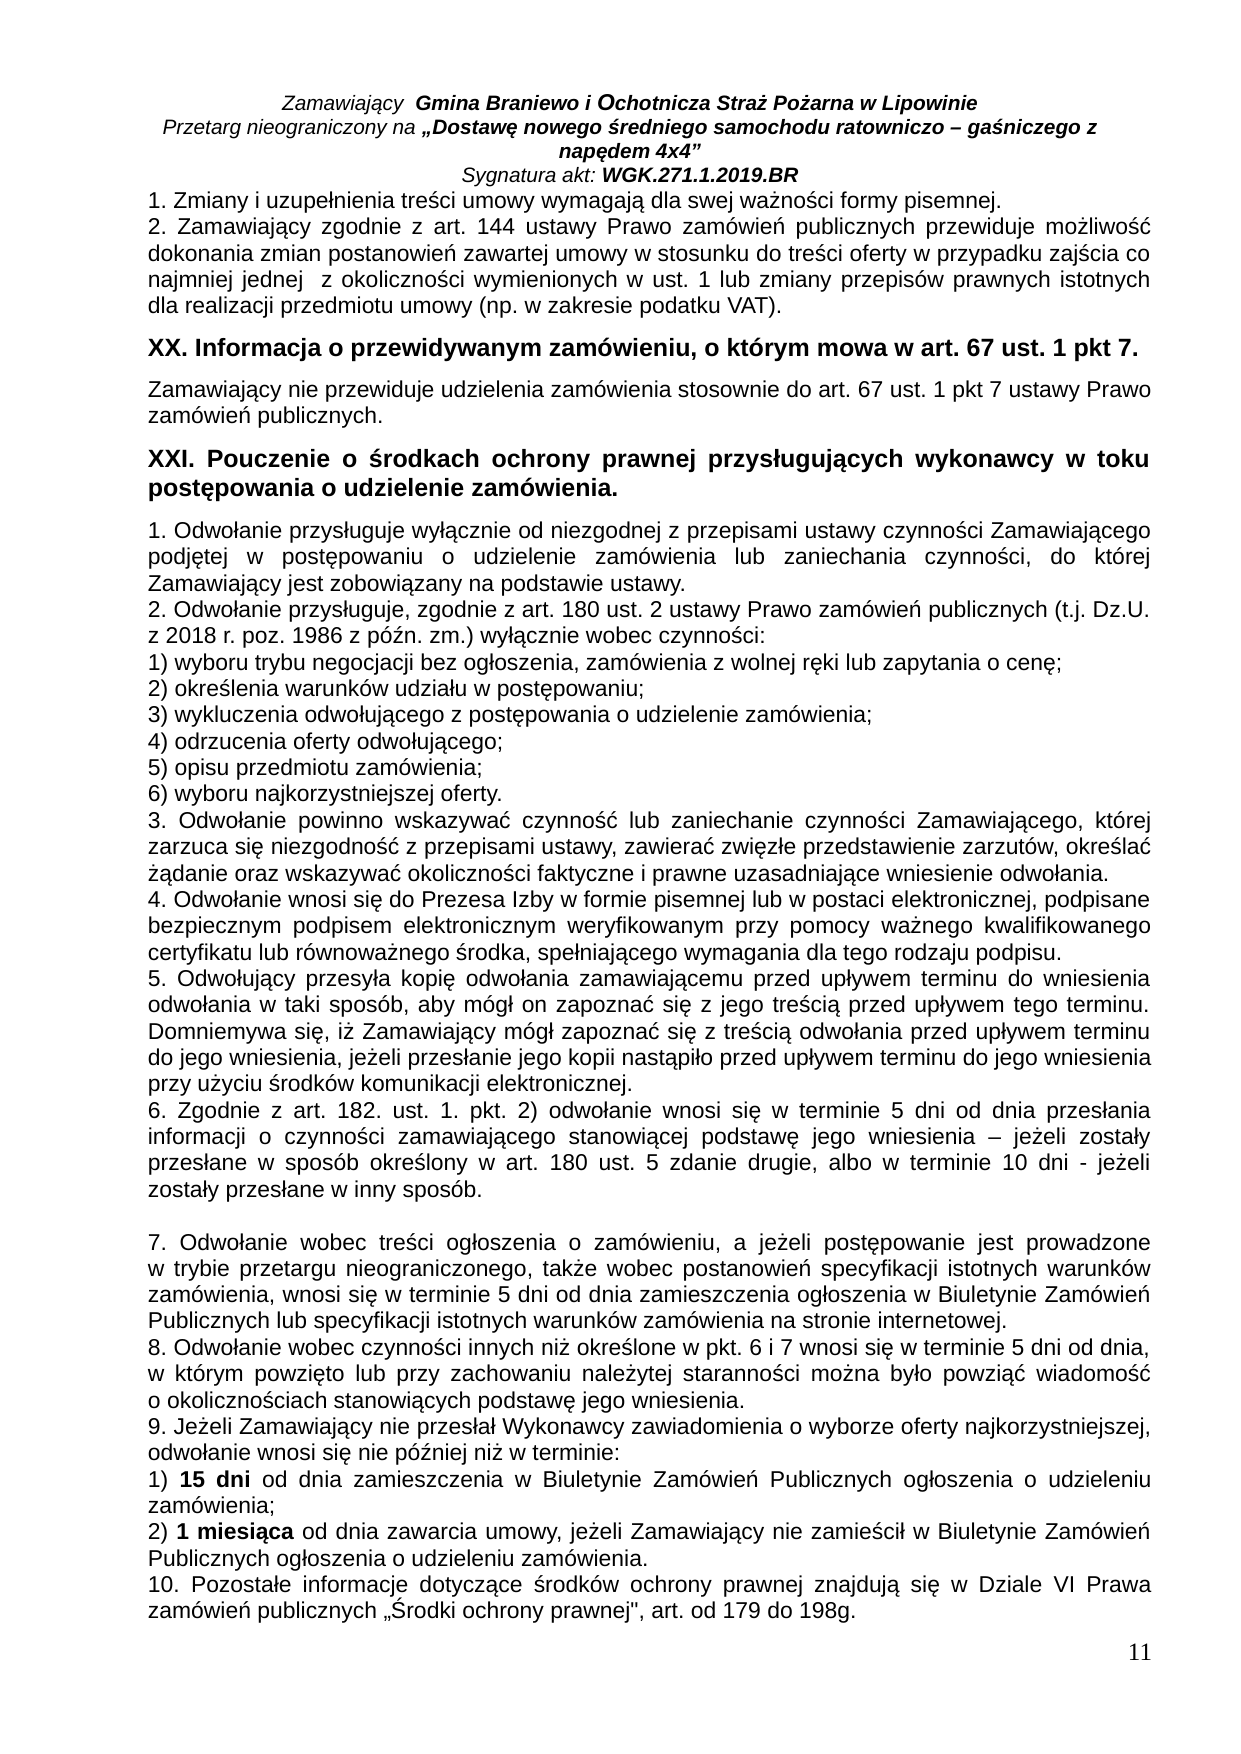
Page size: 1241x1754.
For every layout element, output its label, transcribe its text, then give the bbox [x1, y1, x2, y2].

text 5) opisu przedmiotu zamówienia; [148, 754, 1152, 780]
text 10. Pozostałe informacje dotyczące środków ochrony prawnej znajdują się w Dziale VI Prawa zamówień publicznych „Środki ochrony prawnej", art. od 179 do 198g. [148, 1571, 1152, 1624]
text XX. Informacja o przewidywanym zamówieniu, o którym mowa w art. 67 ust. 1 pkt 7. [148, 333, 1152, 362]
text 1. Odwołanie przysługuje wyłącznie od niezgodnej z przepisami ustawy czynności Zamawiającego podjętej w postępowaniu o udzielenie zamówienia lub zaniechania czynności, do której Zamawiający jest zobowiązany na podstawie ustawy. [148, 517, 1152, 596]
text 8. Odwołanie wobec czynności innych niż określone w pkt. 6 i 7 wnosi się w terminie 5 dni od dnia, w którym powzięto lub przy zachowaniu należytej staranności można było powziąć wiadomość o okolicznościach stanowiących podstawę jego wniesienia. [148, 1334, 1152, 1413]
text 3) wykluczenia odwołującego z postępowania o udzielenie zamówienia; [148, 701, 1152, 728]
text 6) wyboru najkorzystniejszej oferty. [148, 780, 1152, 807]
text Zamawiający nie przewiduje udzielenia zamówienia stosownie do art. 67 ust. 1 pkt 7 ustawy Prawo zamówień publicznych. [148, 376, 1152, 429]
text 4. Odwołanie wnosi się do Prezesa Izby w formie pisemnej lub w postaci elektronicznej, podpisane bezpiecznym podpisem elektronicznym weryfikowanym przy pomocy ważnego kwalifikowanego certyfikatu lub równoważnego środka, spełniającego wymagania dla tego rodzaju podpisu. [148, 886, 1152, 965]
text 4) odrzucenia oferty odwołującego; [148, 728, 1152, 754]
text 1) wyboru trybu negocjacji bez ogłoszenia, zamówienia z wolnej ręki lub zapytania o cenę; [148, 649, 1152, 675]
text 6. Zgodnie z art. 182. ust. 1. pkt. 2) odwołanie wnosi się w terminie 5 dni od dnia przesłania informacji o czynności zamawiającego stanowiącej podstawę jego wniesienia – jeżeli zostały przesłane w sposób określony w art. 180 ust. 5 zdanie drugie, albo w terminie 10 dni - jeżeli zostały przesłane w inny sposób. [148, 1097, 1152, 1202]
text 1. Zmiany i uzupełnienia treści umowy wymagają dla swej ważności formy pisemnej. [148, 187, 1152, 213]
text 2. Zamawiający zgodnie z art. 144 ustawy Prawo zamówień publicznych przewiduje możliwość dokonania zmian postanowień zawartej umowy w stosunku do treści oferty w przypadku zajścia co najmniej jednej z okoliczności wymienionych w ust. 1 lub zmiany przepisów prawnych istotnych dla realizacji przedmiotu umowy (np. w zakresie podatku VAT). [148, 213, 1152, 318]
text 1) 15 dni od dnia zamieszczenia w Biuletynie Zamówień Publicznych ogłoszenia o udzieleniu zamówienia; [148, 1466, 1152, 1518]
text 3. Odwołanie powinno wskazywać czynność lub zaniechanie czynności Zamawiającego, której zarzuca się niezgodność z przepisami ustawy, zawierać zwięzłe przedstawienie zarzutów, określać żądanie oraz wskazywać okoliczności faktyczne i prawne uzasadniające wniesienie odwołania. [148, 807, 1152, 886]
text 9. Jeżeli Zamawiający nie przesłał Wykonawcy zawiadomienia o wyborze oferty najkorzystniejszej, odwołanie wnosi się nie później niż w terminie: [148, 1413, 1152, 1466]
text XXI. Pouczenie o środkach ochrony prawnej przysługujących wykonawcy w toku postępowania o udzielenie zamówienia. [148, 444, 1152, 502]
text 2) 1 miesiąca od dnia zawarcia umowy, jeżeli Zamawiający nie zamieścił w Biuletynie Zamówień Publicznych ogłoszenia o udzieleniu zamówienia. [148, 1518, 1152, 1571]
text 7. Odwołanie wobec treści ogłoszenia o zamówieniu, a jeżeli postępowanie jest prowadzone w trybie przetargu nieograniczonego, także wobec postanowień specyfikacji istotnych warunków zamówienia, wnosi się w terminie 5 dni od dnia zamieszczenia ogłoszenia w Biuletynie Zamówień Publicznych lub specyfikacji istotnych warunków zamówienia na stronie internetowej. [148, 1228, 1152, 1334]
text 2. Odwołanie przysługuje, zgodnie z art. 180 ust. 2 ustawy Prawo zamówień publicznych (t.j. Dz.U. z 2018 r. poz. 1986 z późn. zm.) wyłącznie wobec czynności: [148, 596, 1152, 649]
text 2) określenia warunków udziału w postępowaniu; [148, 675, 1152, 701]
text 5. Odwołujący przesyła kopię odwołania zamawiającemu przed upływem terminu do wniesienia odwołania w taki sposób, aby mógł on zapoznać się z jego treścią przed upływem tego terminu. Domniemywa się, iż Zamawiający mógł zapoznać się z treścią odwołania przed upływem terminu do jego wniesienia, jeżeli przesłanie jego kopii nastąpiło przed upływem terminu do jego wniesienia przy użyciu środków komunikacji elektronicznej. [148, 965, 1152, 1097]
